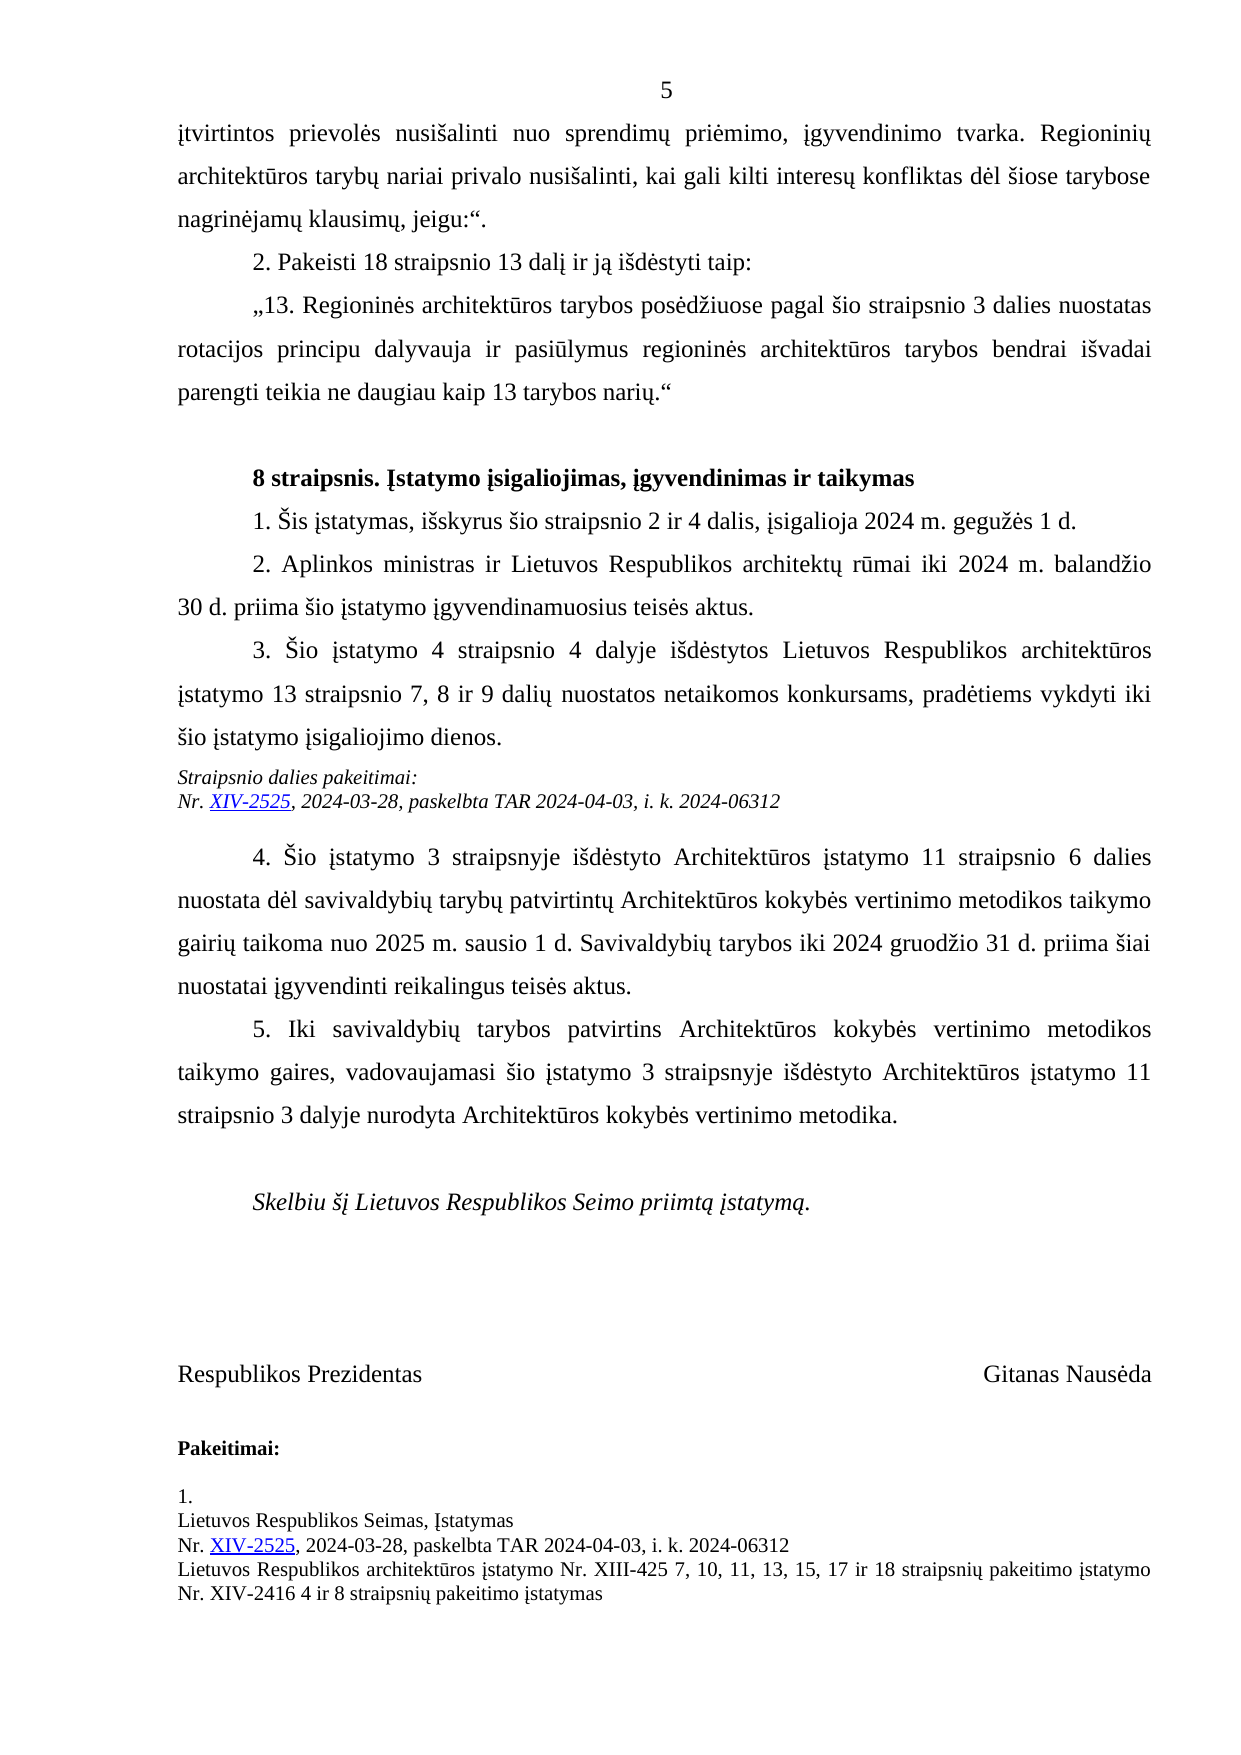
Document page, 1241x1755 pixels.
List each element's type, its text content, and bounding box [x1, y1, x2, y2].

text Lietuvos Respublikos architektūros įstatymo Nr. XIII-425 7, 10, 11, 13, 15, 17 ir 18 straipsnių pakeitimo įstatymo Nr. XIV-2416 4 ir 8 straipsnių pakeitimo įstatymas [177, 1557, 1152, 1605]
text Straipsnio dalies pakeitimai: [177, 765, 1152, 789]
text 3. Šio įstatymo 4 straipsnio 4 dalyje išdėstytos Lietuvos Respublikos architektūros įstatymo 13 straipsnio 7, 8 ir 9 dalių nuostatos netaikomos konkursams, pradėtiems vykdyti iki šio įstatymo įsigaliojimo dienos. [177, 636, 1152, 751]
text Nr. XIV-2525, 2024-03-28, paskelbta TAR 2024-04-03, i. k. 2024-06312 [177, 789, 1152, 813]
text Respublikos Prezidentas Gitanas Nausėda [177, 1359, 1152, 1388]
text Skelbiu šį Lietuvos Respublikos Seimo priimtą įstatymą. [177, 1187, 1152, 1216]
text 4. Šio įstatymo 3 straipsnyje išdėstyto Architektūros įstatymo 11 straipsnio 6 dalies nuostata dėl savivaldybių tarybų patvirtintų Architektūros kokybės vertinimo metodikos taikymo gairių taikoma nuo 2025 m. sausio 1 d. Savivaldybių tarybos iki 2024 gruodžio 31 d. priima šiai nuostatai įgyvendinti reikalingus teisės aktus. [177, 842, 1152, 1000]
text 2. Aplinkos ministras ir Lietuvos Respublikos architektų rūmai iki 2024 m. balandžio 30 d. priima šio įstatymo įgyvendinamuosius teisės aktus. [177, 549, 1152, 621]
text 1. Šis įstatymas, išskyrus šio straipsnio 2 ir 4 dalis, įsigalioja 2024 m. gegužės 1 d. [177, 506, 1152, 535]
text Lietuvos Respublikos Seimas, Įstatymas [177, 1508, 1152, 1532]
text įtvirtintos prievolės nusišalinti nuo sprendimų priėmimo, įgyvendinimo tvarka. Regioninių architektūros tarybų nariai privalo nusišalinti, kai gali kilti interesų konfliktas dėl šiose tarybose nagrinėjamų klausimų, jeigu:“. [177, 118, 1152, 233]
text 2. Pakeisti 18 straipsnio 13 dalį ir ją išdėstyti taip: [177, 247, 1152, 276]
text Nr. XIV-2525, 2024-03-28, paskelbta TAR 2024-04-03, i. k. 2024-06312 [177, 1532, 1152, 1557]
text „13. Regioninės architektūros tarybos posėdžiuose pagal šio straipsnio 3 dalies nuostatas rotacijos principu dalyvauja ir pasiūlymus regioninės architektūros tarybos bendrai išvadai parengti teikia ne daugiau kaip 13 tarybos narių.“ [177, 291, 1152, 406]
text Pakeitimai: [177, 1436, 1152, 1460]
text 8 straipsnis. Įstatymo įsigaliojimas, įgyvendinimas ir taikymas [177, 463, 1152, 492]
text 1. [177, 1484, 1152, 1508]
text 5. Iki savivaldybių tarybos patvirtins Architektūros kokybės vertinimo metodikos taikymo gaires, vadovaujamasi šio įstatymo 3 straipsnyje išdėstyto Architektūros įstatymo 11 straipsnio 3 dalyje nurodyta Architektūros kokybės vertinimo metodika. [177, 1014, 1152, 1129]
